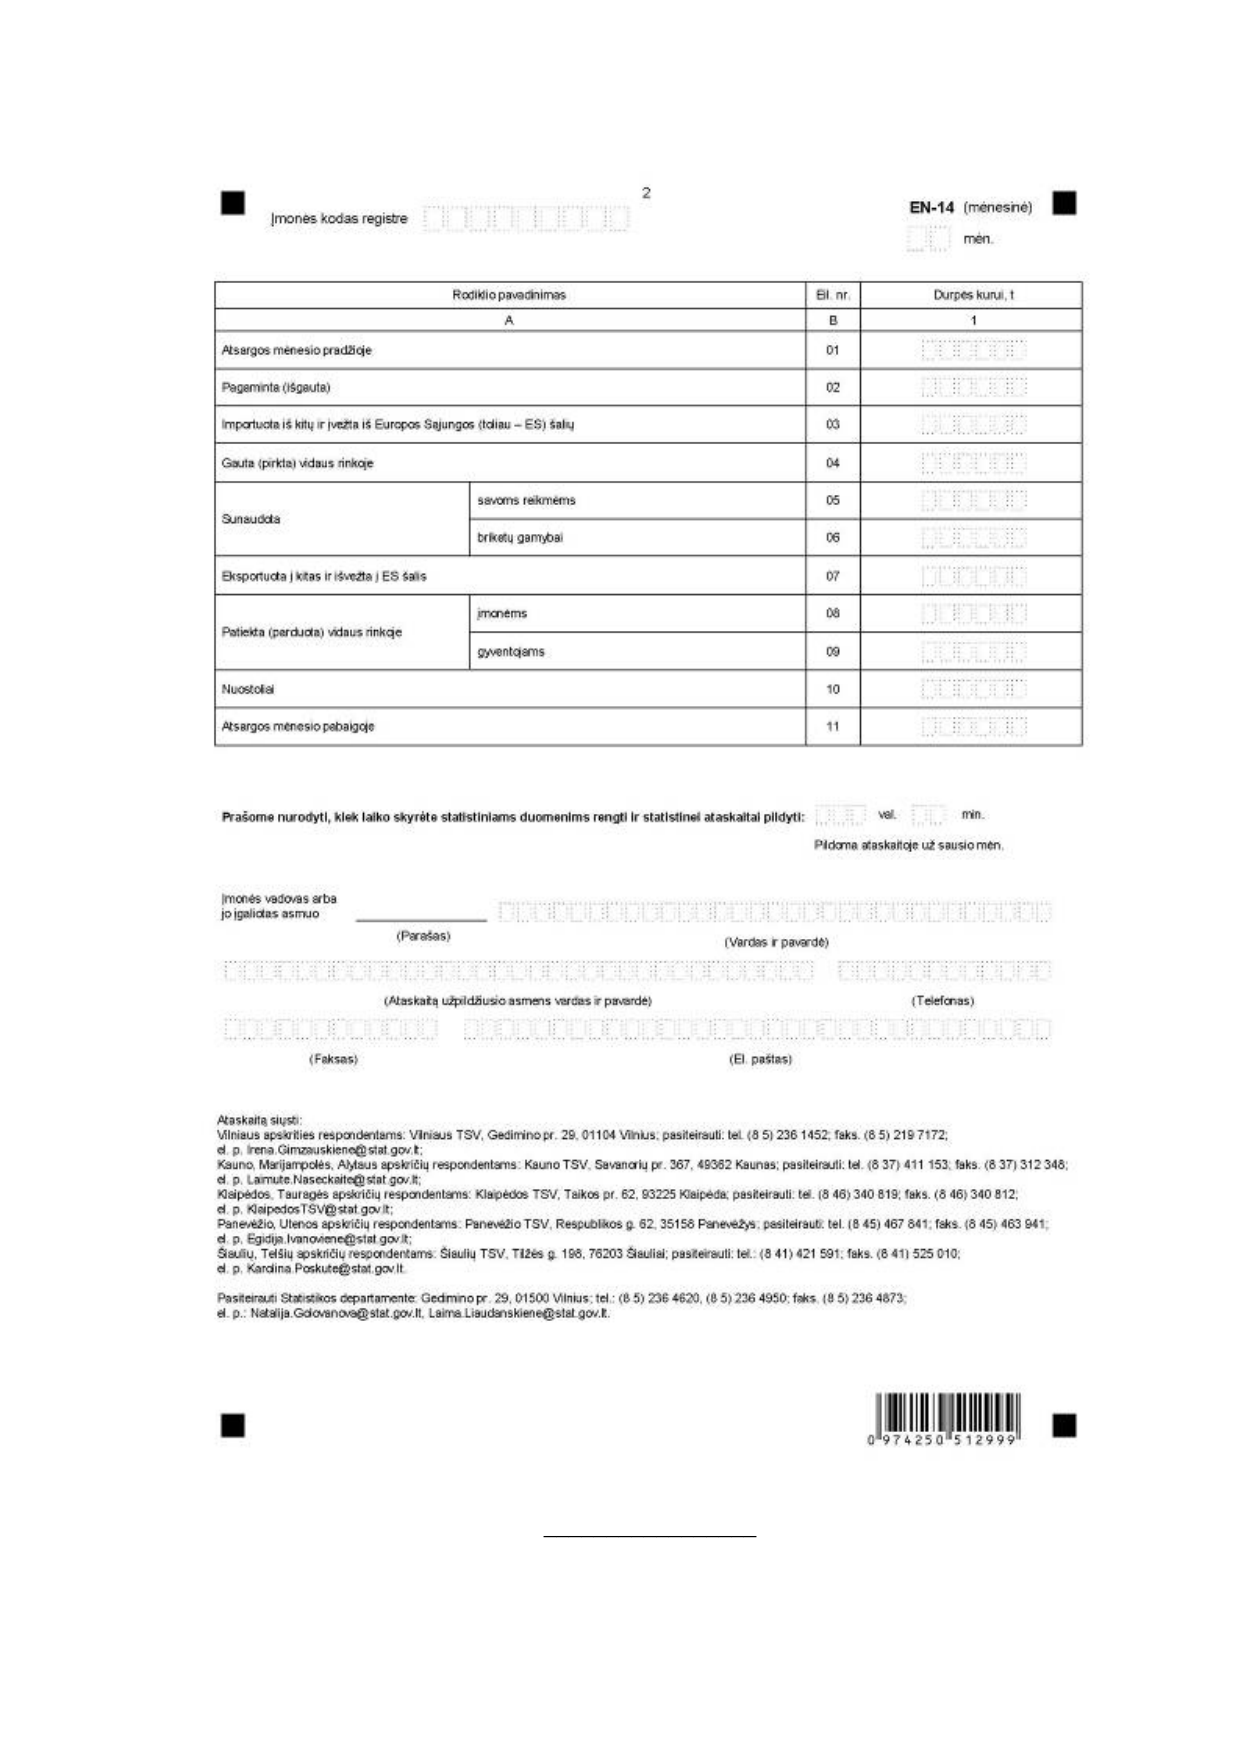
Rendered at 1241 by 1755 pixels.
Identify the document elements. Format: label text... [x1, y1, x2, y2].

text _________________ [177, 1511, 1122, 1539]
